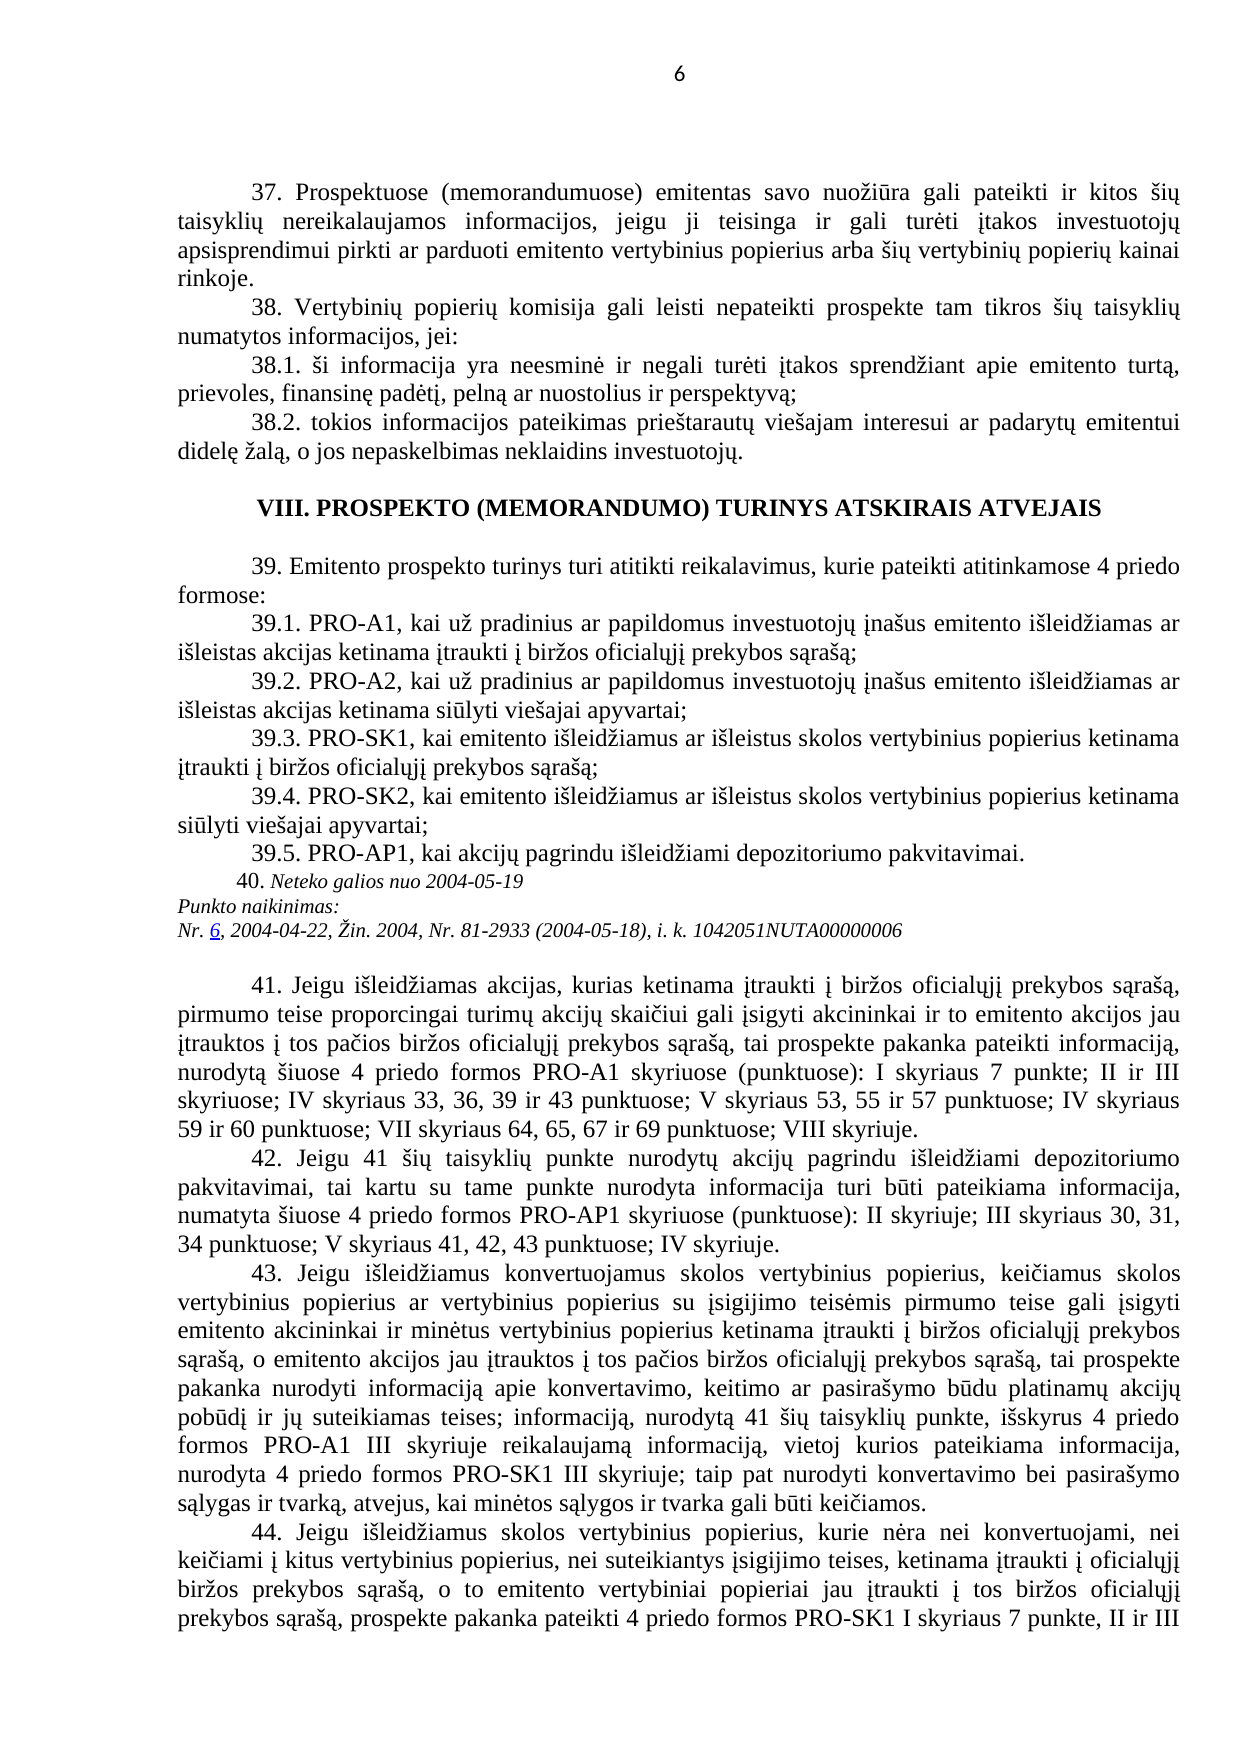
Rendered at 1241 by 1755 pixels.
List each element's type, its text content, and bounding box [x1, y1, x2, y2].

text VIII. PROSPEKTO (MEMORANDUMO) TURINYS ATSKIRAIS ATVEJAIS [177, 493, 1181, 522]
text 39.4. PRO-SK2, kai emitento išleidžiamus ar išleistus skolos vertybinius popierius ketinama siūlyti viešajai apyvartai; [177, 781, 1181, 838]
text 44. Jeigu išleidžiamus skolos vertybinius popierius, kurie nėra nei konvertuojami, nei keičiami į kitus vertybinius popierius, nei suteikiantys įsigijimo teises, ketinama įtraukti į oficialųjį biržos prekybos sąrašą, o to emitento vertybiniai popieriai jau įtraukti į tos biržos oficialųjį prekybos sąrašą, prospekte pakanka pateikti 4 priedo formos PRO-SK1 I skyriaus 7 punkte, II ir III [177, 1517, 1181, 1632]
text 39.5. PRO-AP1, kai akcijų pagrindu išleidžiami depozitoriumo pakvitavimai. [177, 838, 1181, 867]
text 42. Jeigu 41 šių taisyklių punkte nurodytų akcijų pagrindu išleidžiami depozitoriumo pakvitavimai, tai kartu su tame punkte nurodyta informacija turi būti pateikiama informacija, numatyta šiuose 4 priedo formos PRO-AP1 skyriuose (punktuose): II skyriuje; III skyriaus 30, 31, 34 punktuose; V skyriaus 41, 42, 43 punktuose; IV skyriuje. [177, 1143, 1181, 1258]
text 39.2. PRO-A2, kai už pradinius ar papildomus investuotojų įnašus emitento išleidžiamas ar išleistas akcijas ketinama siūlyti viešajai apyvartai; [177, 666, 1181, 723]
text 38. Vertybinių popierių komisija gali leisti nepateikti prospekte tam tikros šių taisyklių numatytos informacijos, jei: [177, 292, 1181, 350]
text 38.1. ši informacija yra neesminė ir negali turėti įtakos sprendžiant apie emitento turtą, prievoles, finansinę padėtį, pelną ar nuostolius ir perspektyvą; [177, 350, 1181, 407]
text 39. Emitento prospekto turinys turi atitikti reikalavimus, kurie pateikti atitinkamose 4 priedo formose: [177, 551, 1181, 608]
text 39.3. PRO-SK1, kai emitento išleidžiamus ar išleistus skolos vertybinius popierius ketinama įtraukti į biržos oficialųjį prekybos sąrašą; [177, 723, 1181, 781]
text 38.2. tokios informacijos pateikimas prieštarautų viešajam interesui ar padarytų emitentui didelę žalą, o jos nepaskelbimas neklaidins investuotojų. [177, 407, 1181, 465]
text 40. Neteko galios nuo 2004-05-19 [177, 867, 1181, 893]
text 39.1. PRO-A1, kai už pradinius ar papildomus investuotojų įnašus emitento išleidžiamas ar išleistas akcijas ketinama įtraukti į biržos oficialųjį prekybos sąrašą; [177, 608, 1181, 666]
text Nr. 6, 2004-04-22, Žin. 2004, Nr. 81-2933 (2004-05-18), i. k. 1042051NUTA00000006 [177, 918, 1181, 942]
text 41. Jeigu išleidžiamas akcijas, kurias ketinama įtraukti į biržos oficialųjį prekybos sąrašą, pirmumo teise proporcingai turimų akcijų skaičiui gali įsigyti akcininkai ir to emitento akcijos jau įtrauktos į tos pačios biržos oficialųjį prekybos sąrašą, tai prospekte pakanka pateikti informaciją, nurodytą šiuose 4 priedo formos PRO-A1 skyriuose (punktuose): I skyriaus 7 punkte; II ir III skyriuose; IV skyriaus 33, 36, 39 ir 43 punktuose; V skyriaus 53, 55 ir 57 punktuose; IV skyriaus 59 ir 60 punktuose; VII skyriaus 64, 65, 67 ir 69 punktuose; VIII skyriuje. [177, 970, 1181, 1143]
text 43. Jeigu išleidžiamus konvertuojamus skolos vertybinius popierius, keičiamus skolos vertybinius popierius ar vertybinius popierius su įsigijimo teisėmis pirmumo teise gali įsigyti emitento akcininkai ir minėtus vertybinius popierius ketinama įtraukti į biržos oficialųjį prekybos sąrašą, o emitento akcijos jau įtrauktos į tos pačios biržos oficialųjį prekybos sąrašą, tai prospekte pakanka nurodyti informaciją apie konvertavimo, keitimo ar pasirašymo būdu platinamų akcijų pobūdį ir jų suteikiamas teises; informaciją, nurodytą 41 šių taisyklių punkte, išskyrus 4 priedo formos PRO-A1 III skyriuje reikalaujamą informaciją, vietoj kurios pateikiama informacija, nurodyta 4 priedo formos PRO-SK1 III skyriuje; taip pat nurodyti konvertavimo bei pasirašymo sąlygas ir tvarką, atvejus, kai minėtos sąlygos ir tvarka gali būti keičiamos. [177, 1258, 1181, 1517]
text 37. Prospektuose (memorandumuose) emitentas savo nuožiūra gali pateikti ir kitos šių taisyklių nereikalaujamos informacijos, jeigu ji teisinga ir gali turėti įtakos investuotojų apsisprendimui pirkti ar parduoti emitento vertybinius popierius arba šių vertybinių popierių kainai rinkoje. [177, 177, 1181, 292]
text Punkto naikinimas: [177, 893, 1181, 918]
